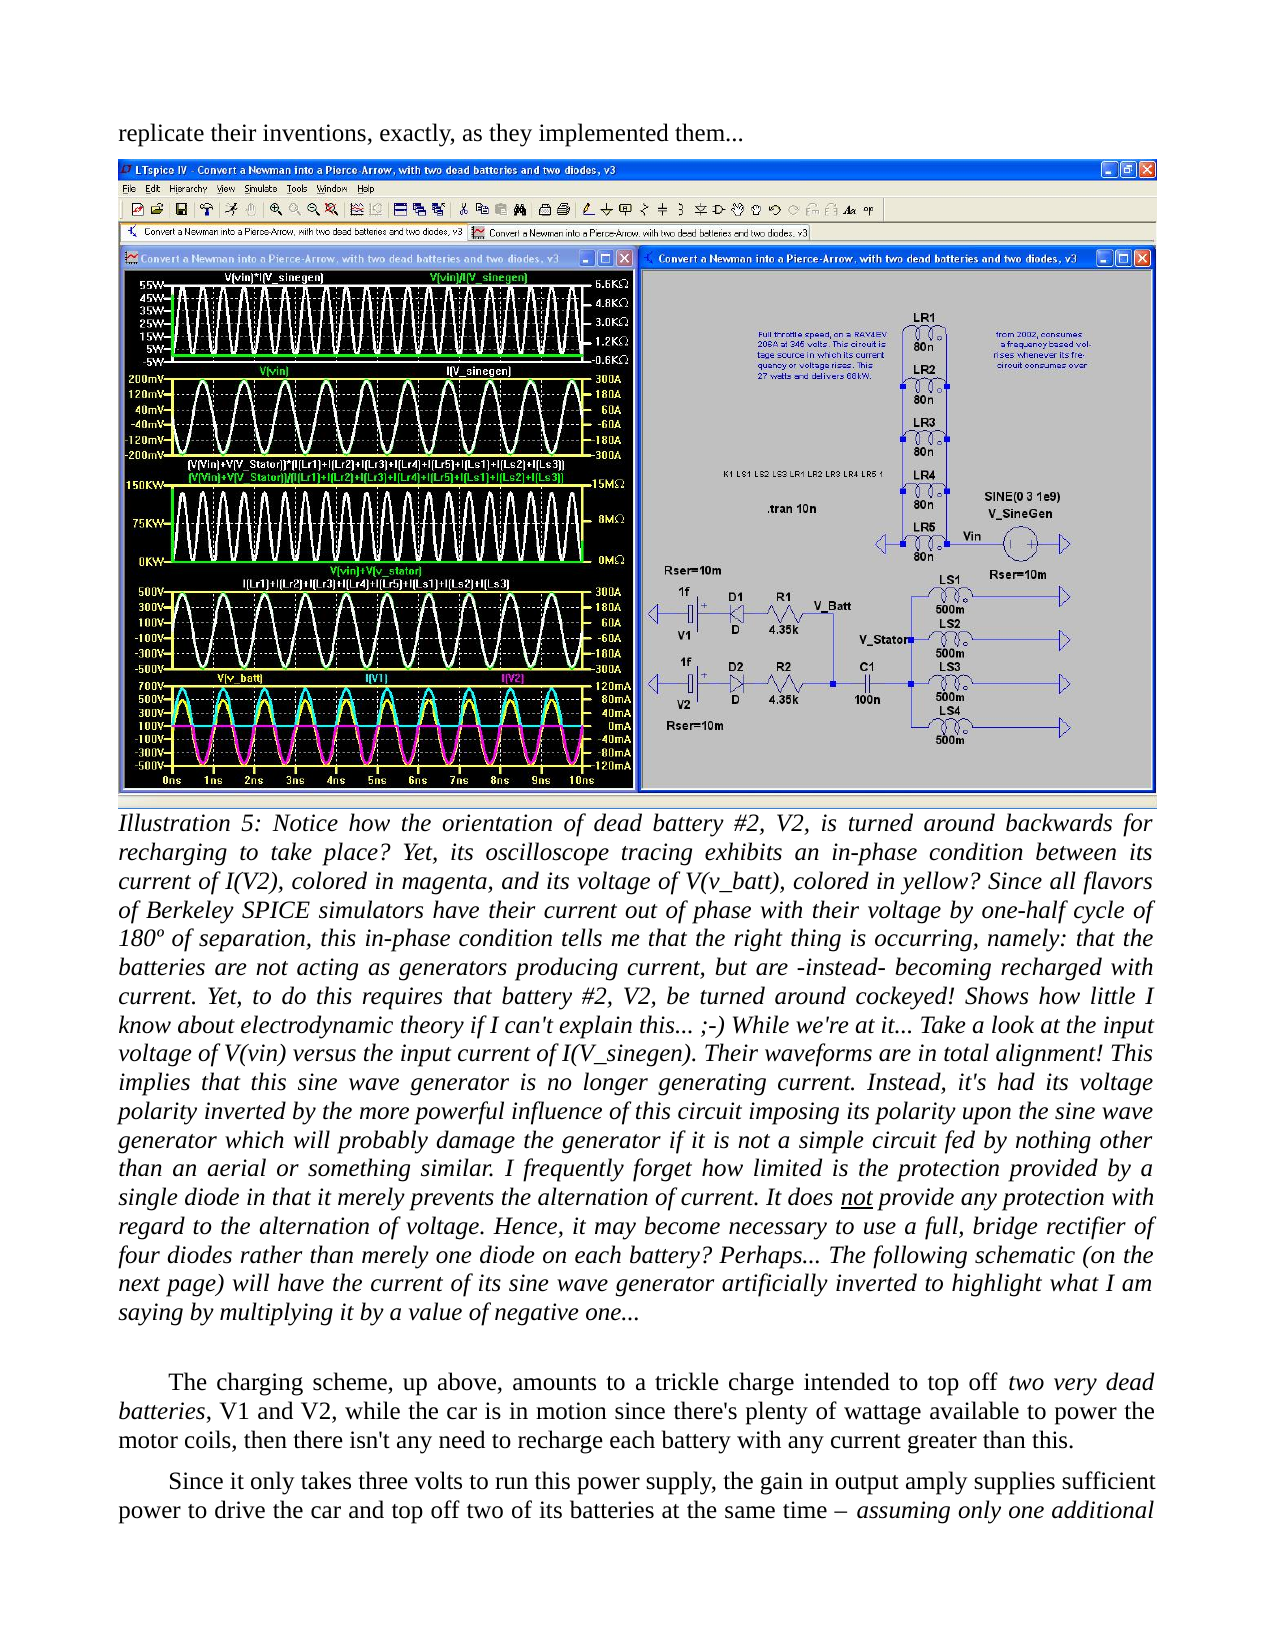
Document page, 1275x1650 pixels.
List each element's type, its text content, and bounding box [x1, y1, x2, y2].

text Illustration 5: Notice how the orientation of dead battery #2, V2, is turned around backwards for recharging to take place? Yet, its oscilloscope tracing exhibits an in-phase condition between its current of I(V2), colored in magenta, and its voltage of V(v_batt), colored in yellow? Since all flavors of Berkeley SPICE simulators have their current out of phase with their voltage by one-half cycle of 180º of separation, this in-phase condition tells me that the right thing is occurring, namely: that the batteries are not acting as generators producing current, but are -instead- becoming recharged with current. Yet, to do this requires that battery #2, V2, be turned around cockeyed! Shows how little I know about electrodynamic theory if I can't explain this... ;-) While we're at it... Take a look at the input voltage of V(vin) versus the input current of I(V_sinegen). Their waveforms are in total alignment! This implies that this sine wave generator is no longer generating current. Instead, it's had its voltage polarity inverted by the more powerful influence of this circuit imposing its polarity upon the sine wave generator which will probably damage the generator if it is not a simple circuit fed by nothing other than an aerial or something similar. I frequently forget how limited is the protection provided by a single diode in that it merely prevents the alternation of current. It does not provide any protection with regard to the alternation of voltage. Hence, it may become necessary to use a full, bridge rectifier of four diodes rather than merely one diode on each battery? Perhaps... The following schematic (on the next page) will have the current of its sine wave generator artificially inverted to highlight what I am saying by multiplying it by a value of negative one... [118, 809, 1157, 1326]
text Since it only takes three volts to run this power supply, the gain in output amply supplies sufficient power to drive the car and top off two of its batteries at the same time – assuming only one additional [118, 1466, 1157, 1523]
picture [118, 159, 1157, 809]
text replicate their inventions, exactly, as they implemented them... [118, 118, 1157, 147]
text The charging scheme, up above, amounts to a trickle charge intended to top off two very dead batteries, V1 and V2, while the car is in motion since there's plenty of wattage available to power the motor coils, then there isn't any need to recharge each battery with any current greater than this. [118, 1367, 1157, 1453]
